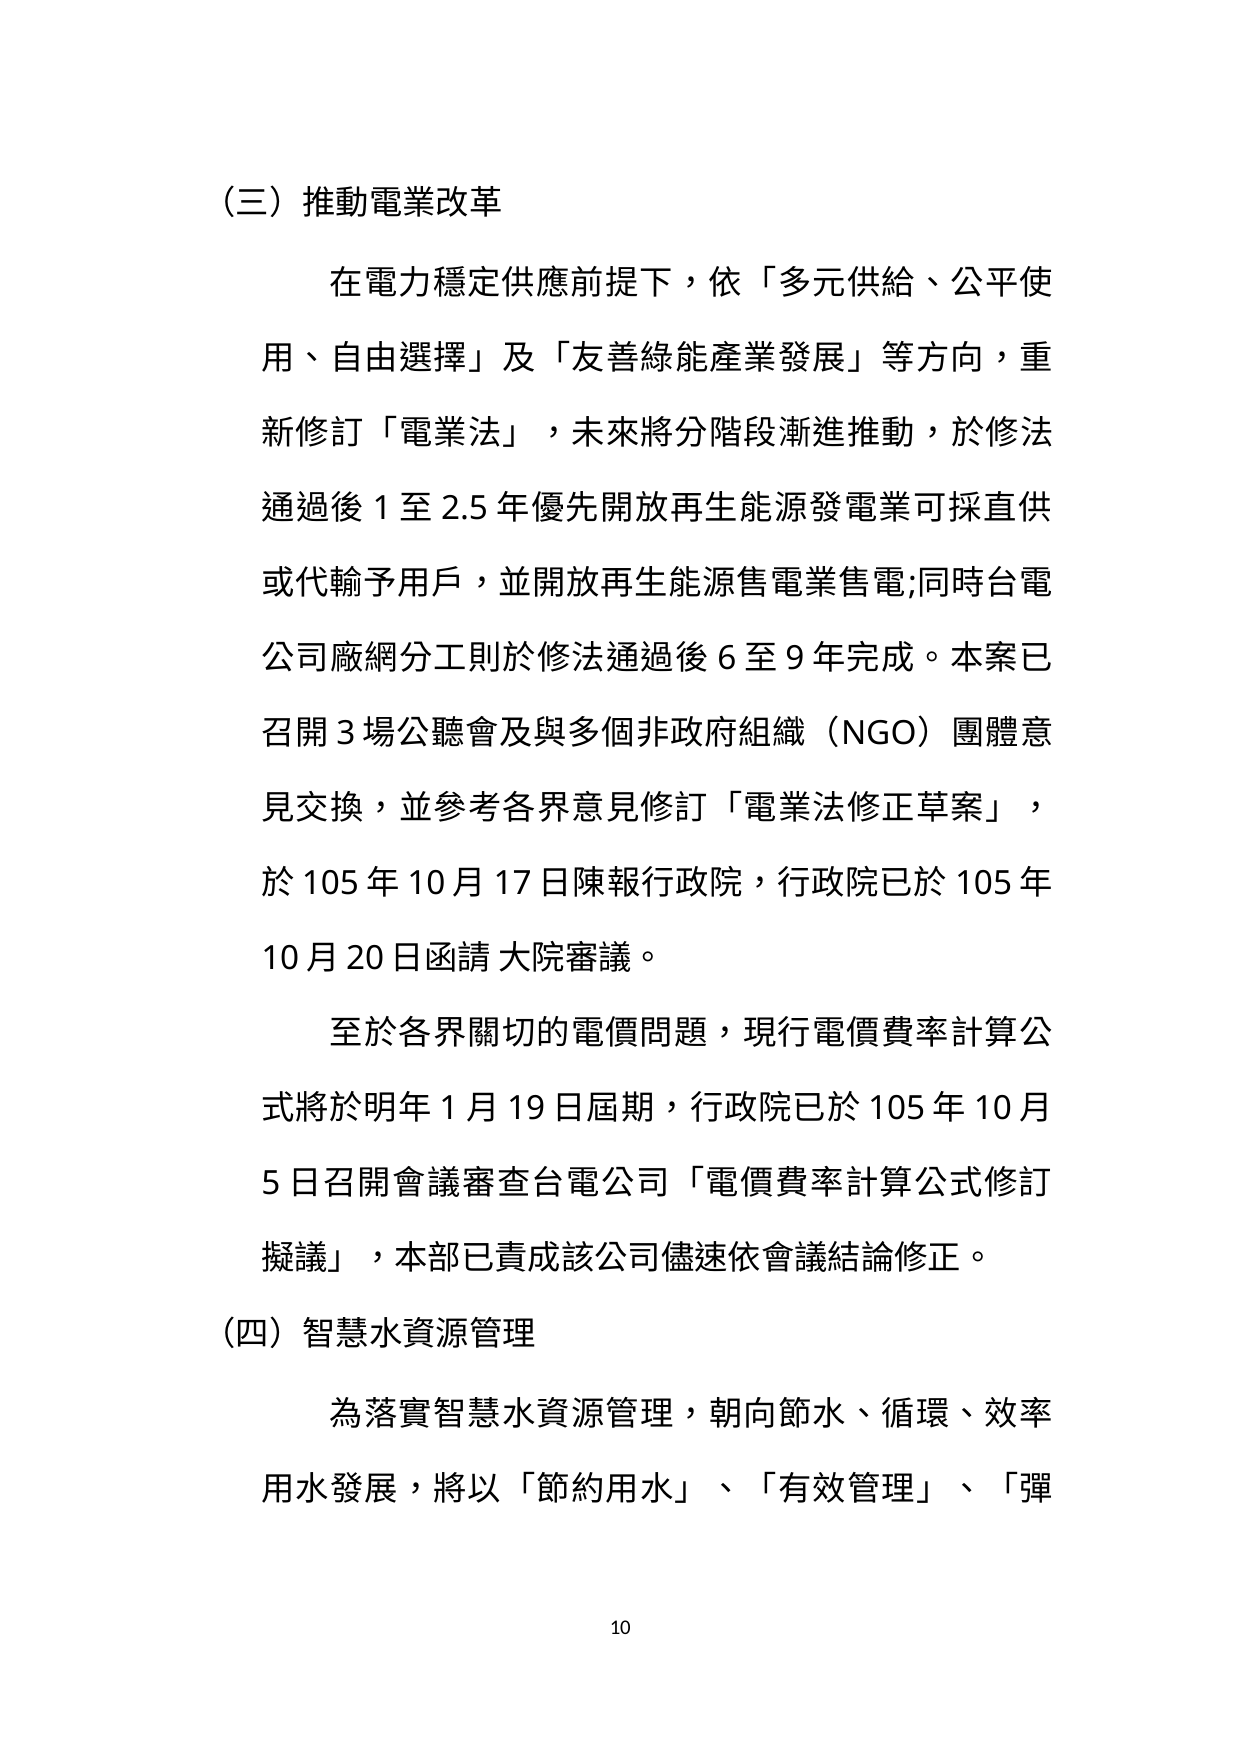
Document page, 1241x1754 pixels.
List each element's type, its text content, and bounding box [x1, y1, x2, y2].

text 至於各界關切的電價問題，現行電價費率計算公式將於明年1月19日屆期，行政院已於105年10月5日召開會議審查台電公司「電價費率計算公式修訂擬議」，本部已責成該公司儘速依會議結論修正。 [261, 986, 1053, 1286]
text （三）推動電業改革 [202, 164, 1053, 227]
text 在電力穩定供應前提下，依「多元供給、公平使用、自由選擇」及「友善綠能產業發展」等方向，重新修訂「電業法」，未來將分階段漸進推動，於修法通過後1至2.5年優先開放再生能源發電業可採直供或代輸予用戶，並開放再生能源售電業售電;同時台電公司廠網分工則於修法通過後6至9年完成。本案已召開3場公聽會及與多個非政府組織（NGO）團體意見交換，並參考各界意見修訂「電業法修正草案」，於105年10月17日陳報行政院，行政院已於105年10月20日函請 大院審議。 [261, 236, 1053, 986]
text （四）智慧水資源管理 [202, 1296, 1053, 1358]
text 為落實智慧水資源管理，朝向節水、循環、效率用水發展，將以「節約用水」、「有效管理」、「彈性調度」、「多元開發」四大策略推動，具體作法包括：目前全臺首座採促進民間參與高雄市鳳山溪再生水廠示範計畫，已於今年8月簽約；臺南市永康污水處理廠未來將升級為再生水廠，成為我國再生水供應高科技業之首例；規劃於106至108年分年分區於地下水餘裕地區及缺水風險地區建置地下水戰備井網，納入自來水供水系統，以提高枯旱期間緊急應變能力，確保水源供應穩定等。 [261, 1368, 1053, 1518]
